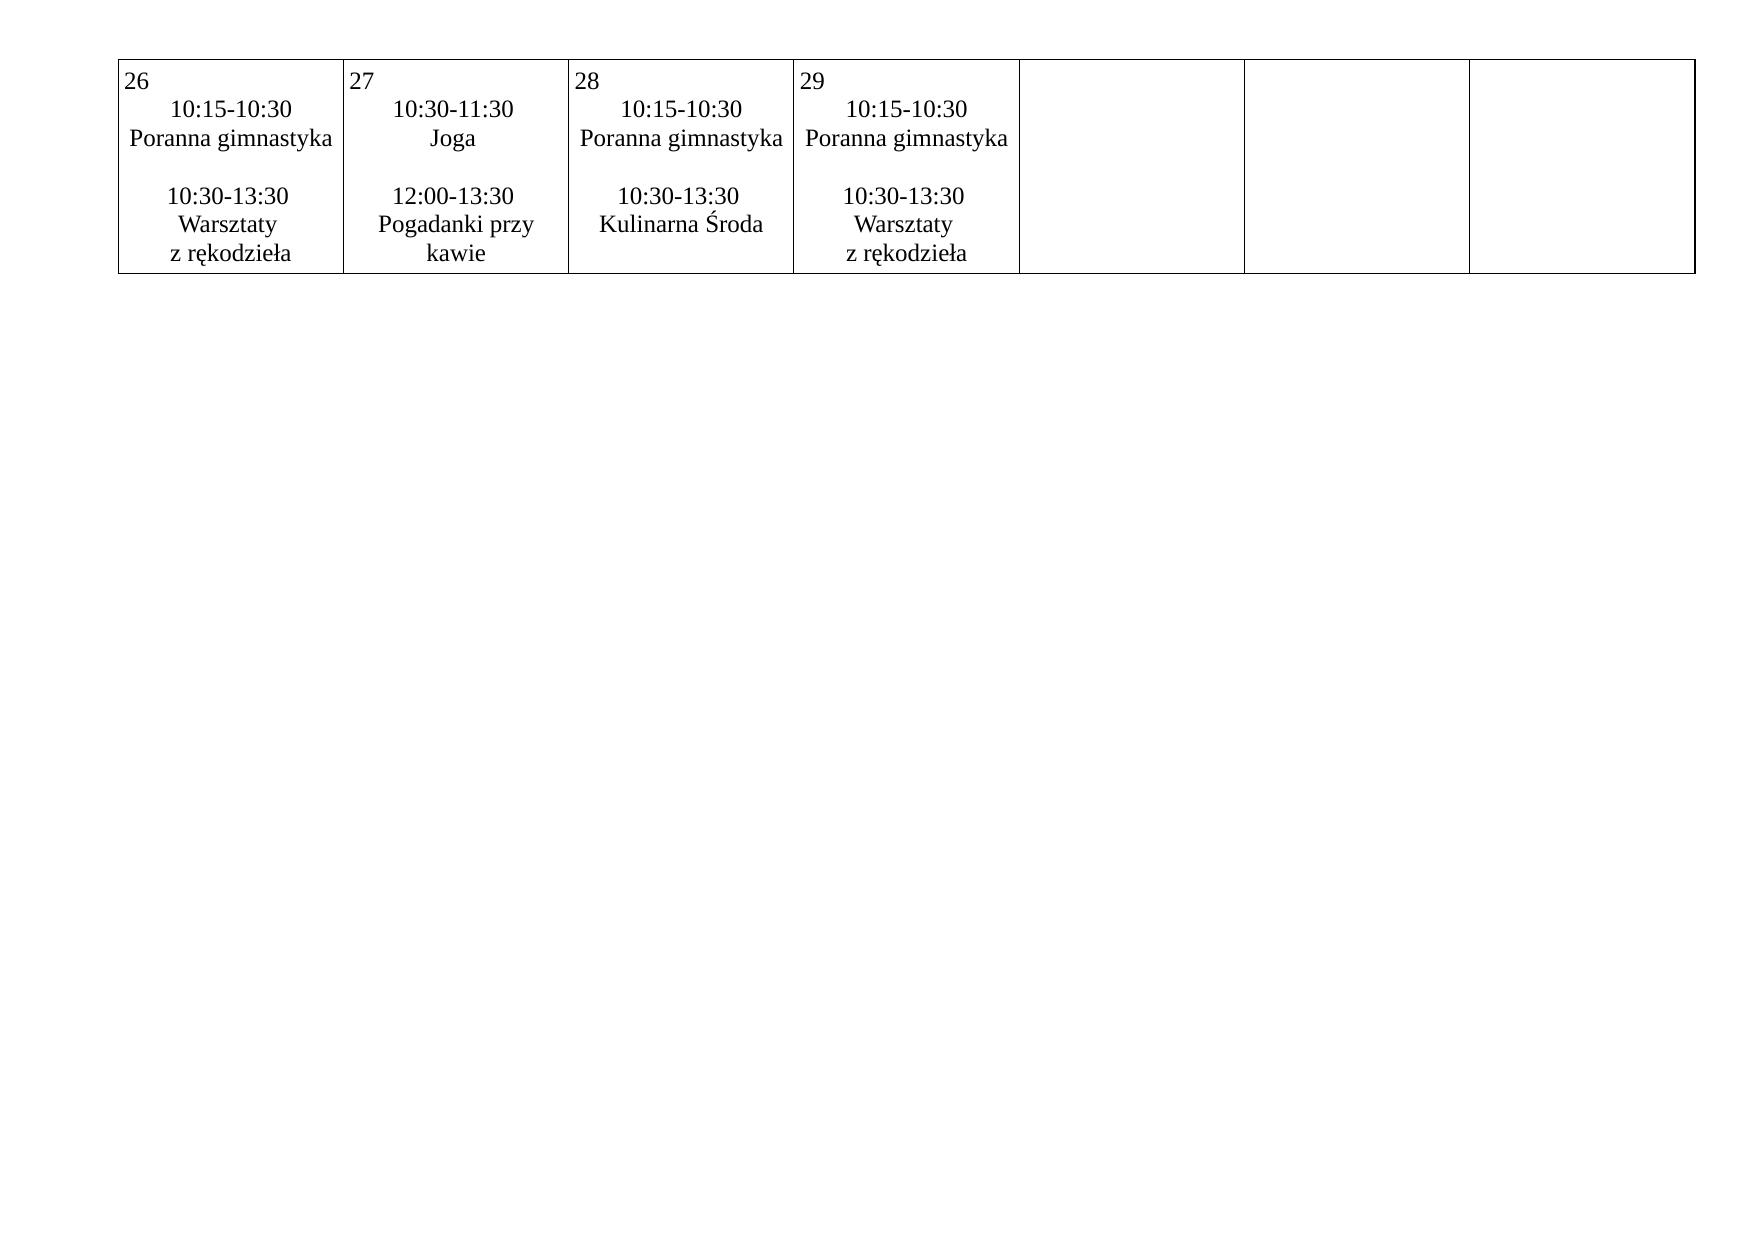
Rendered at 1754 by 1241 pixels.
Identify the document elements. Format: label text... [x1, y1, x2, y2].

table_cell [1470, 60, 1694, 273]
table_cell 29 10:15-10:30 Poranna gimnastyka 10:30-13:30 Warsztaty z rękodzieła [794, 60, 1019, 273]
table_cell [1020, 60, 1244, 273]
table_cell 28 10:15-10:30 Poranna gimnastyka 10:30-13:30 Kulinarna Środa [569, 60, 793, 273]
table_cell 27 10:30-11:30 Joga 12:00-13:30 Pogadanki przy kawie [344, 60, 568, 273]
table_cell [1245, 60, 1469, 273]
table_cell 26 10:15-10:30 Poranna gimnastyka 10:30-13:30 Warsztaty z rękodzieła [119, 60, 343, 273]
